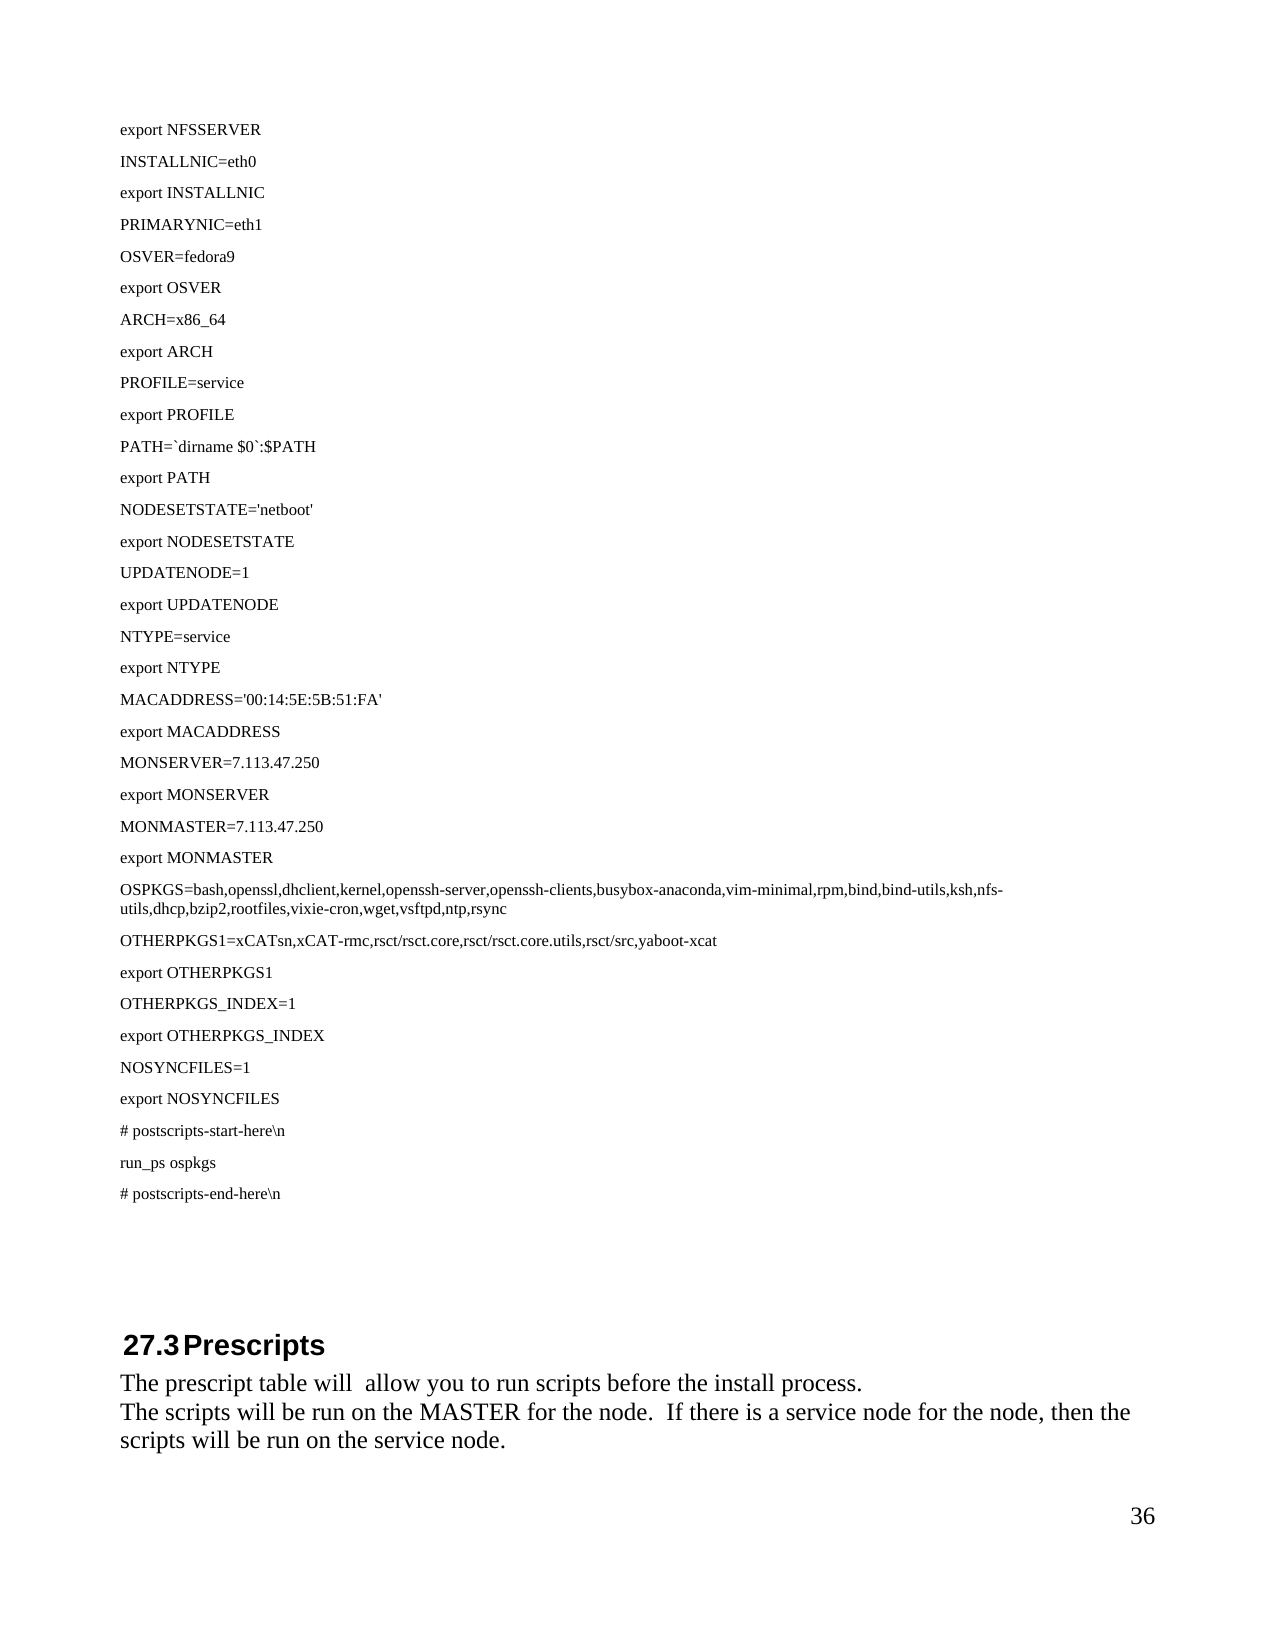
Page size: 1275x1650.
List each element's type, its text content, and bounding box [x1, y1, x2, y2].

text export ARCH [120, 342, 1155, 361]
subtitle Prescripts [123, 1328, 1155, 1362]
text INSTALLNIC=eth0 [120, 152, 1155, 171]
text export NTYPE [120, 658, 1155, 677]
text OSVER=fedora9 [120, 247, 1155, 266]
text export OSVER [120, 278, 1155, 297]
text # postscripts-start-here\n [120, 1121, 1155, 1140]
text export NFSSERVER [120, 120, 1155, 139]
text PROFILE=service [120, 373, 1155, 392]
text PATH=`dirname $0`:$PATH [120, 437, 1155, 456]
text export NOSYNCFILES [120, 1089, 1155, 1108]
text NODESETSTATE='netboot' [120, 500, 1155, 519]
text export PATH [120, 468, 1155, 487]
text # postscripts-end-here\n [120, 1184, 1155, 1203]
text OTHERPKGS1=xCATsn,xCAT-rmc,rsct/rsct.core,rsct/rsct.core.utils,rsct/src,yaboot-xcat [120, 931, 1155, 950]
text NTYPE=service [120, 627, 1155, 646]
text ARCH=x86_64 [120, 310, 1155, 329]
text run_ps ospkgs [120, 1152, 1155, 1172]
text MONSERVER=7.113.47.250 [120, 753, 1155, 772]
text export INSTALLNIC [120, 183, 1155, 202]
text PRIMARYNIC=eth1 [120, 215, 1155, 234]
text UPDATENODE=1 [120, 563, 1155, 582]
text export MONSERVER [120, 785, 1155, 804]
text OSPKGS=bash,openssl,dhclient,kernel,openssh-server,openssh-clients,busybox-anaconda,vim-minimal,rpm,bind,bind-utils,ksh,nfs-utils,dhcp,bzip2,rootfiles,vixie-cron,wget,vsftpd,ntp,rsync [120, 880, 1155, 918]
text export OTHERPKGS1 [120, 962, 1155, 982]
text The scripts will be run on the MASTER for the node. If there is a service node for the node, then the scripts will be run on the service node. [120, 1397, 1155, 1454]
text export PROFILE [120, 405, 1155, 424]
text NOSYNCFILES=1 [120, 1057, 1155, 1077]
text export MACADDRESS [120, 722, 1155, 741]
text export UPDATENODE [120, 595, 1155, 614]
text export MONMASTER [120, 848, 1155, 867]
text export OTHERPKGS_INDEX [120, 1026, 1155, 1045]
text MONMASTER=7.113.47.250 [120, 817, 1155, 836]
text OTHERPKGS_INDEX=1 [120, 994, 1155, 1013]
text MACADDRESS='00:14:5E:5B:51:FA' [120, 690, 1155, 709]
text The prescript table will allow you to run scripts before the install process. [120, 1368, 1155, 1397]
text export NODESETSTATE [120, 532, 1155, 551]
